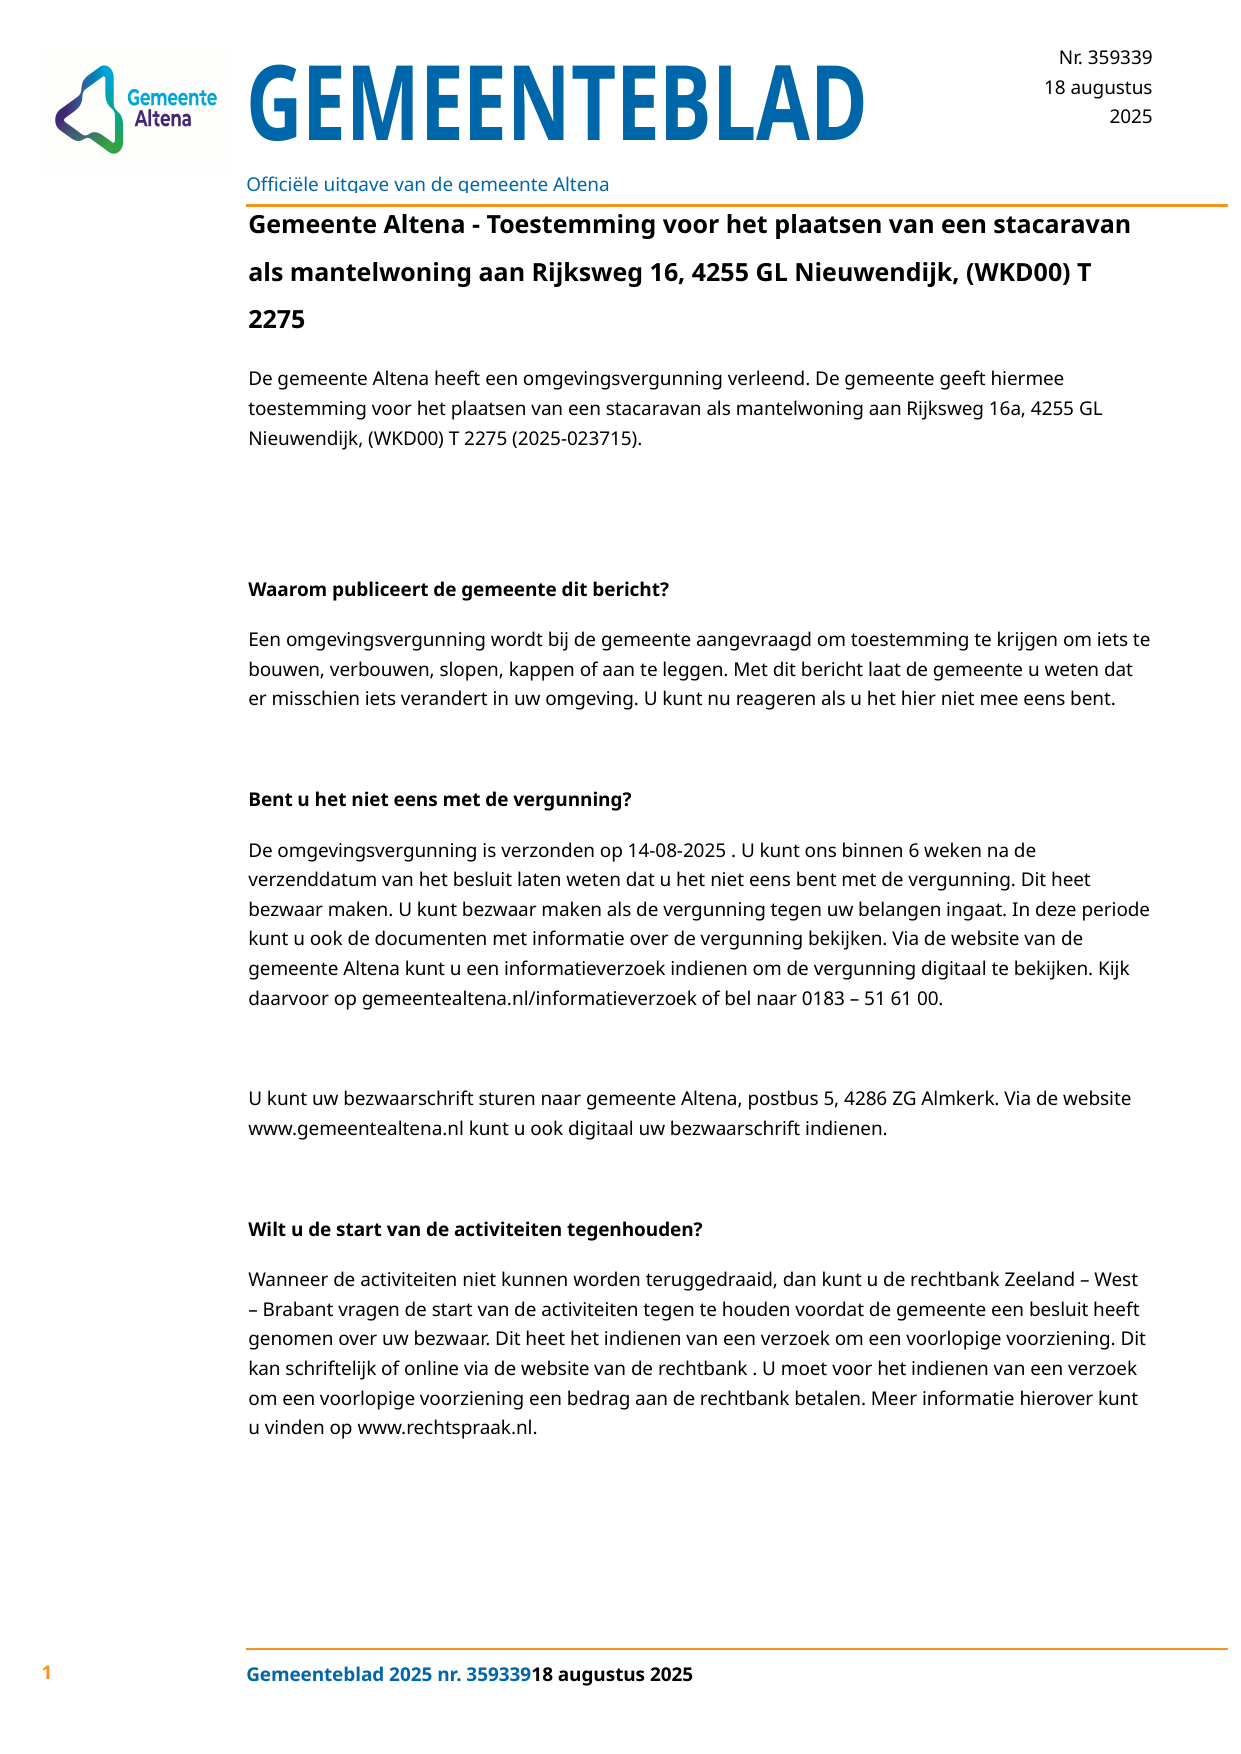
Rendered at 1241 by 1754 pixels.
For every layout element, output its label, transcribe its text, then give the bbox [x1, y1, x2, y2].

text U kunt uw bezwaarschrift sturen naar gemeente Altena, postbus 5, 4286 ZG Almkerk. Via de website www.gemeentealtena.nl kunt u ook digitaal uw bezwaarschrift indienen. [248, 1086, 1152, 1141]
text Bent u het niet eens met de vergunning? [248, 786, 1152, 812]
picture [41, 47, 231, 172]
text Gemeente Altena - Toestemming voor het plaatsen van een stacaravan als mantelwoning aan Rijksweg 16, 4255 GL Nieuwendijk, (WKD00) T 2275 [248, 207, 1152, 336]
text Waarom publiceert de gemeente dit bericht? [248, 576, 1152, 602]
text Wanneer de activiteiten niet kunnen worden teruggedraaid, dan kunt u de rechtbank Zeeland – West – Brabant vragen de start van de activiteiten tegen te houden voordat de gemeente een besluit heeft genomen over uw bezwaar. Dit heet het indienen van een verzoek om een voorlopige voorziening. Dit kan schriftelijk of online via de website van de rechtbank . U moet voor het indienen van een verzoek om een voorlopige voorziening een bedrag aan de rechtbank betalen. Meer informatie hierover kunt u vinden op www.rechtspraak.nl. [248, 1266, 1152, 1440]
text De gemeente Altena heeft een omgevingsvergunning verleend. De gemeente geeft hiermee toestemming voor het plaatsen van een stacaravan als mantelwoning aan Rijksweg 16a, 4255 GL Nieuwendijk, (WKD00) T 2275 (2025-023715). [248, 366, 1152, 450]
text Een omgevingsvergunning wordt bij de gemeente aangevraagd om toestemming te krijgen om iets te bouwen, verbouwen, slopen, kappen of aan te leggen. Met dit bericht laat de gemeente u weten dat er misschien iets verandert in uw omgeving. U kunt nu reageren als u het hier niet mee eens bent. [248, 626, 1152, 711]
text Wilt u de start van de activiteiten tegenhouden? [248, 1216, 1152, 1242]
text De omgevingsvergunning is verzonden op 14-08-2025 . U kunt ons binnen 6 weken na de verzenddatum van het besluit laten weten dat u het niet eens bent met de vergunning. Dit heet bezwaar maken. U kunt bezwaar maken als de vergunning tegen uw belangen ingaat. In deze periode kunt u ook de documenten met informatie over de vergunning bekijken. Via de website van de gemeente Altena kunt u een informatieverzoek indienen om de vergunning digitaal te bekijken. Kijk daarvoor op gemeentealtena.nl/informatieverzoek of bel naar 0183 – 51 61 00. [248, 837, 1152, 1010]
